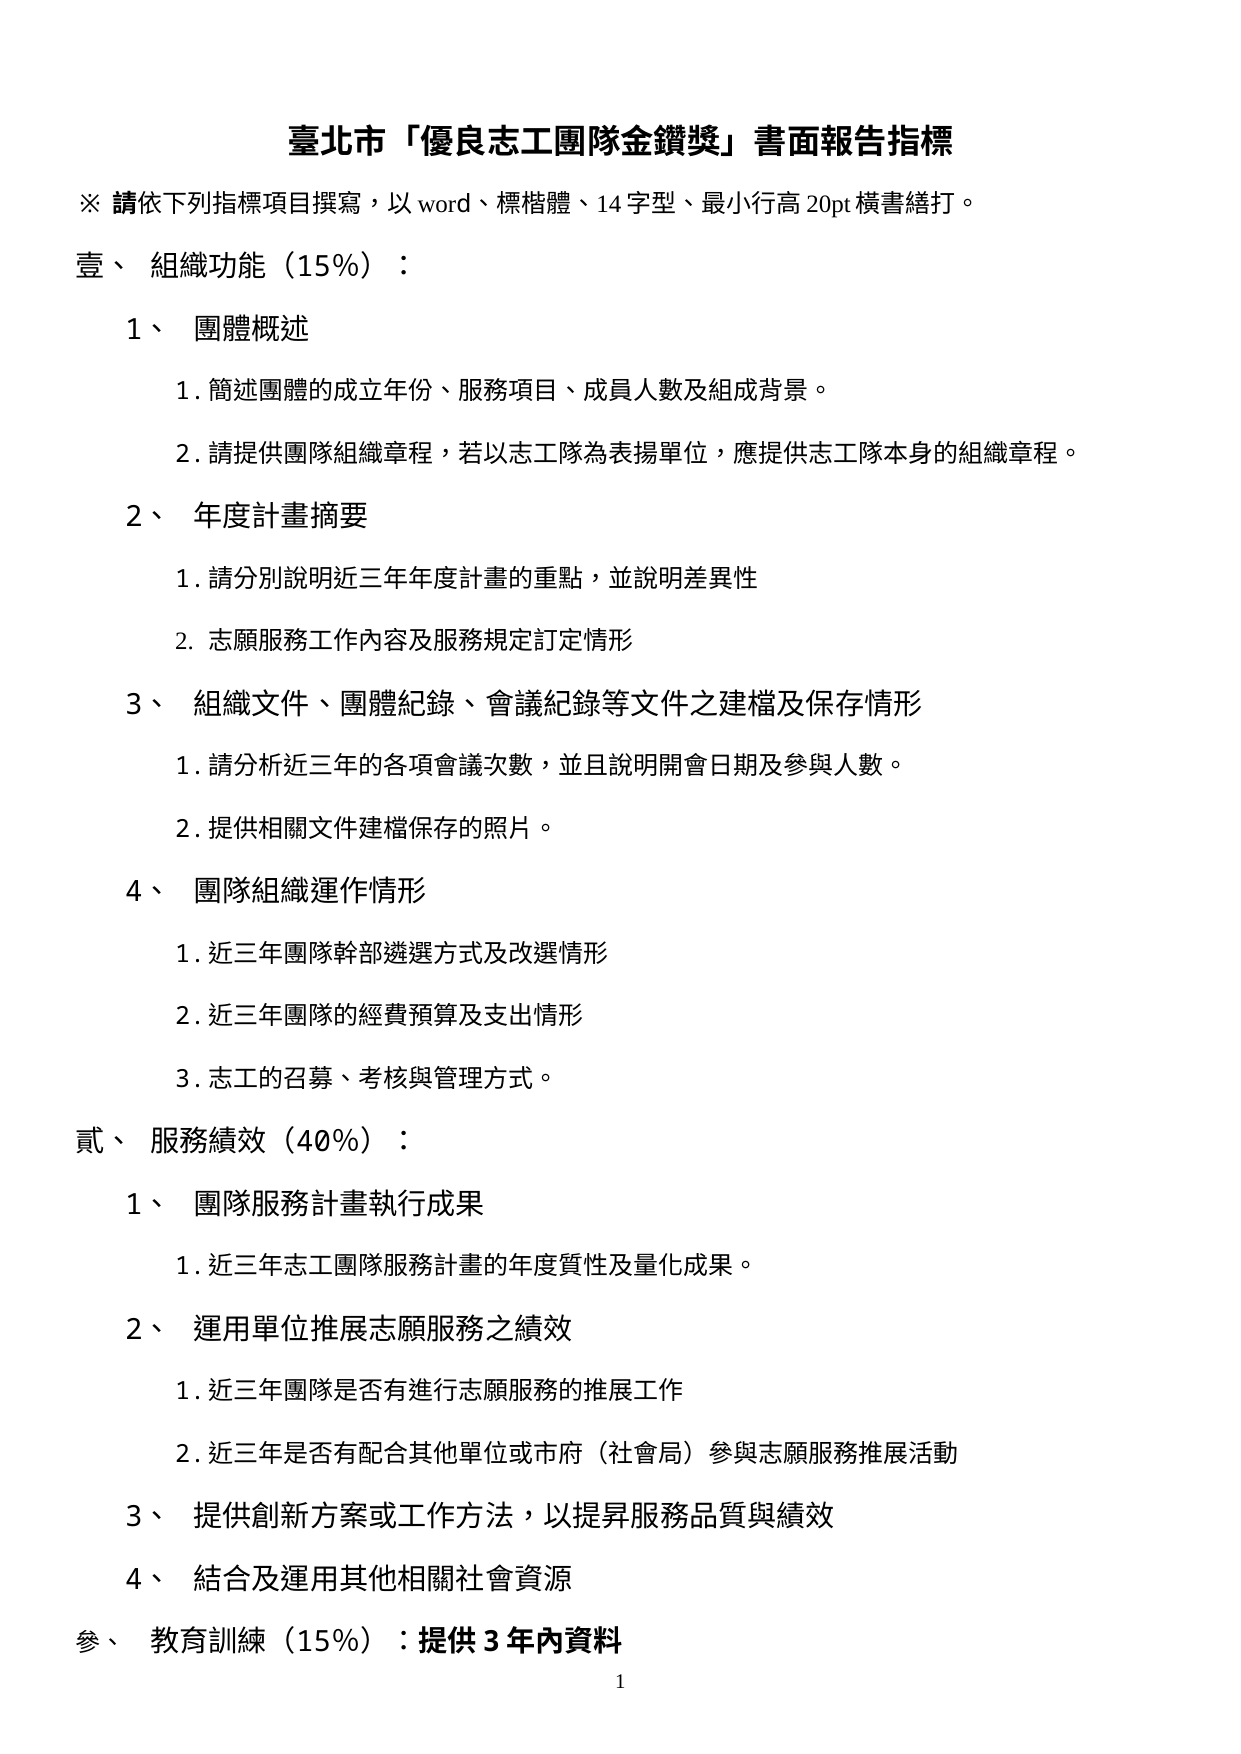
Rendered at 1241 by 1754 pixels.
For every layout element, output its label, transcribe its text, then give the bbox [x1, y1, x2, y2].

list 近三年是否有配合其他單位或市府（社會局）參與志願服務推展活動 [175, 1410, 1165, 1472]
list 團隊服務計畫執行成果 [125, 1160, 1165, 1222]
list 組織功能（15％）： [75, 222, 1165, 285]
list 組織文件、團體紀錄、會議紀錄等文件之建檔及保存情形 [125, 660, 1165, 722]
list 簡述團體的成立年份、服務項目、成員人數及組成背景。 [175, 347, 1165, 410]
list 近三年團隊幹部遴選方式及改選情形 [175, 910, 1165, 972]
text 臺北市「優良志工團隊金鑽獎」書面報告指標 [75, 97, 1165, 160]
list 請分析近三年的各項會議次數，並且說明開會日期及參與人數。 [175, 722, 1165, 785]
list 教育訓練（15％）：提供3年內資料 [75, 1597, 1165, 1660]
list 服務績效（40％）： [75, 1097, 1165, 1160]
list 志願服務工作內容及服務規定訂定情形 [175, 597, 1165, 660]
list 運用單位推展志願服務之績效 [125, 1285, 1165, 1347]
list 年度計畫摘要 [125, 472, 1165, 535]
list 提供相關文件建檔保存的照片。 [175, 785, 1165, 847]
list 請分別說明近三年年度計畫的重點，並說明差異性 [175, 535, 1165, 597]
list 近三年團隊是否有進行志願服務的推展工作 [175, 1347, 1165, 1410]
list 團隊組織運作情形 [125, 847, 1165, 910]
list 志工的召募、考核與管理方式。 [175, 1035, 1165, 1097]
list 近三年志工團隊服務計畫的年度質性及量化成果。 [175, 1222, 1165, 1285]
list 近三年團隊的經費預算及支出情形 [175, 972, 1165, 1035]
list 團體概述 [125, 285, 1165, 347]
list 請依下列指標項目撰寫，以word、標楷體、14字型、最小行高20pt橫書繕打。 [75, 160, 1165, 222]
list 請提供團隊組織章程，若以志工隊為表揚單位，應提供志工隊本身的組織章程。 [175, 410, 1165, 472]
list 結合及運用其他相關社會資源 [125, 1535, 1165, 1597]
list 提供創新方案或工作方法，以提昇服務品質與績效 [125, 1472, 1165, 1535]
